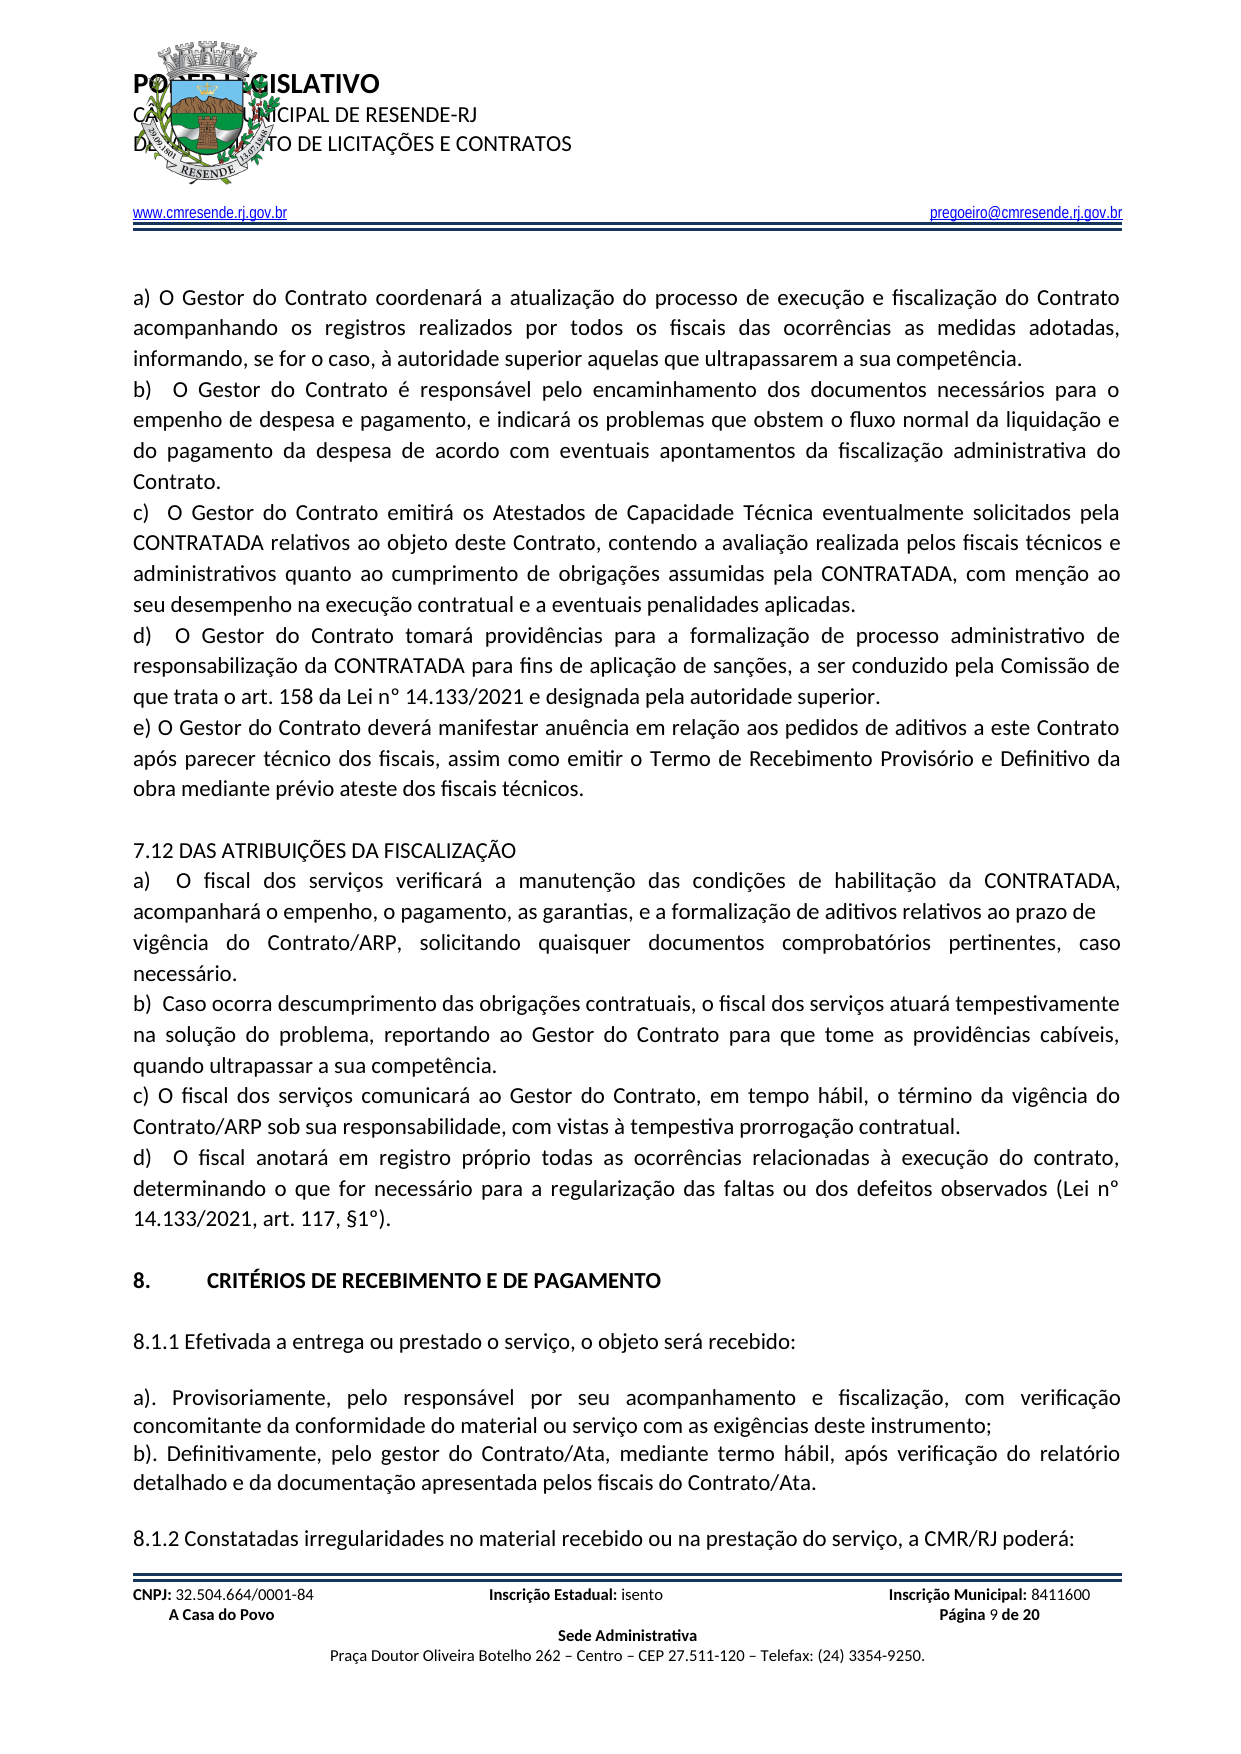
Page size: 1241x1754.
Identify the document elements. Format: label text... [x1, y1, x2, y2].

text 8.1.1 Efetivada a entrega ou prestado o serviço, o objeto será recebido: [133, 1327, 1122, 1356]
text c) O Gestor do Contrato emitirá os Atestados de Capacidade Técnica eventualmente solicitados pela CONTRATADA relativos ao objeto deste Contrato, contendo a avaliação realizada pelos fiscais técnicos e administrativos quanto ao cumprimento de obrigações assumidas pela CONTRATADA, com menção ao seu desempenho na execução contratual e a eventuais penalidades aplicadas. [133, 498, 1122, 618]
text 8. CRITÉRIOS DE RECEBIMENTO E DE PAGAMENTO [133, 1266, 1122, 1294]
text 7.12 DAS ATRIBUIÇÕES DA FISCALIZAÇÃO [133, 836, 1122, 864]
text b) O Gestor do Contrato é responsável pelo encaminhamento dos documentos necessários para o empenho de despesa e pagamento, e indicará os problemas que obstem o fluxo normal da liquidação e do pagamento da despesa de acordo com eventuais apontamentos da fiscalização administrativa do Contrato. [133, 375, 1122, 495]
text b). Definitivamente, pelo gestor do Contrato/Ata, mediante termo hábil, após verificação do relatório detalhado e da documentação apresentada pelos fiscais do Contrato/Ata. [133, 1439, 1122, 1496]
text a). Provisoriamente, pelo responsável por seu acompanhamento e fiscalização, com verificação concomitante da conformidade do material ou serviço com as exigências deste instrumento; [133, 1383, 1122, 1439]
text b) Caso ocorra descumprimento das obrigações contratuais, o fiscal dos serviços atuará tempestivamente na solução do problema, reportando ao Gestor do Contrato para que tome as providências cabíveis, quando ultrapassar a sua competência. [133, 989, 1122, 1079]
text d) O Gestor do Contrato tomará providências para a formalização de processo administrativo de responsabilização da CONTRATADA para fins de aplicação de sanções, a ser conduzido pela Comissão de que trata o art. 158 da Lei nº 14.133/2021 e designada pela autoridade superior. [133, 621, 1122, 710]
text 8.1.2 Constatadas irregularidades no material recebido ou na prestação do serviço, a CMR/RJ poderá: [133, 1524, 1122, 1552]
text a) O fiscal dos serviços verificará a manutenção das condições de habilitação da CONTRATADA, acompanhará o empenho, o pagamento, as garantias, e a formalização de aditivos relativos ao prazo de [133, 867, 1122, 925]
text e) O Gestor do Contrato deverá manifestar anuência em relação aos pedidos de aditivos a este Contrato após parecer técnico dos fiscais, assim como emitir o Termo de Recebimento Provisório e Definitivo da obra mediante prévio ateste dos fiscais técnicos. [133, 713, 1122, 802]
text vigência do Contrato/ARP, solicitando quaisquer documentos comprobatórios pertinentes, caso necessário. [133, 928, 1122, 987]
text d) O fiscal anotará em registro próprio todas as ocorrências relacionadas à execução do contrato, determinando o que for necessário para a regularização das faltas ou dos defeitos observados (Lei nº 14.133/2021, art. 117, §1º). [133, 1143, 1122, 1233]
text a) O Gestor do Contrato coordenará a atualização do processo de execução e fiscalização do Contrato acompanhando os registros realizados por todos os fiscais das ocorrências as medidas adotadas, informando, se for o caso, à autoridade superior aquelas que ultrapassarem a sua competência. [133, 283, 1122, 372]
text c) O fiscal dos serviços comunicará ao Gestor do Contrato, em tempo hábil, o término da vigência do Contrato/ARP sob sua responsabilidade, com vistas à tempestiva prorrogação contratual. [133, 1082, 1122, 1140]
